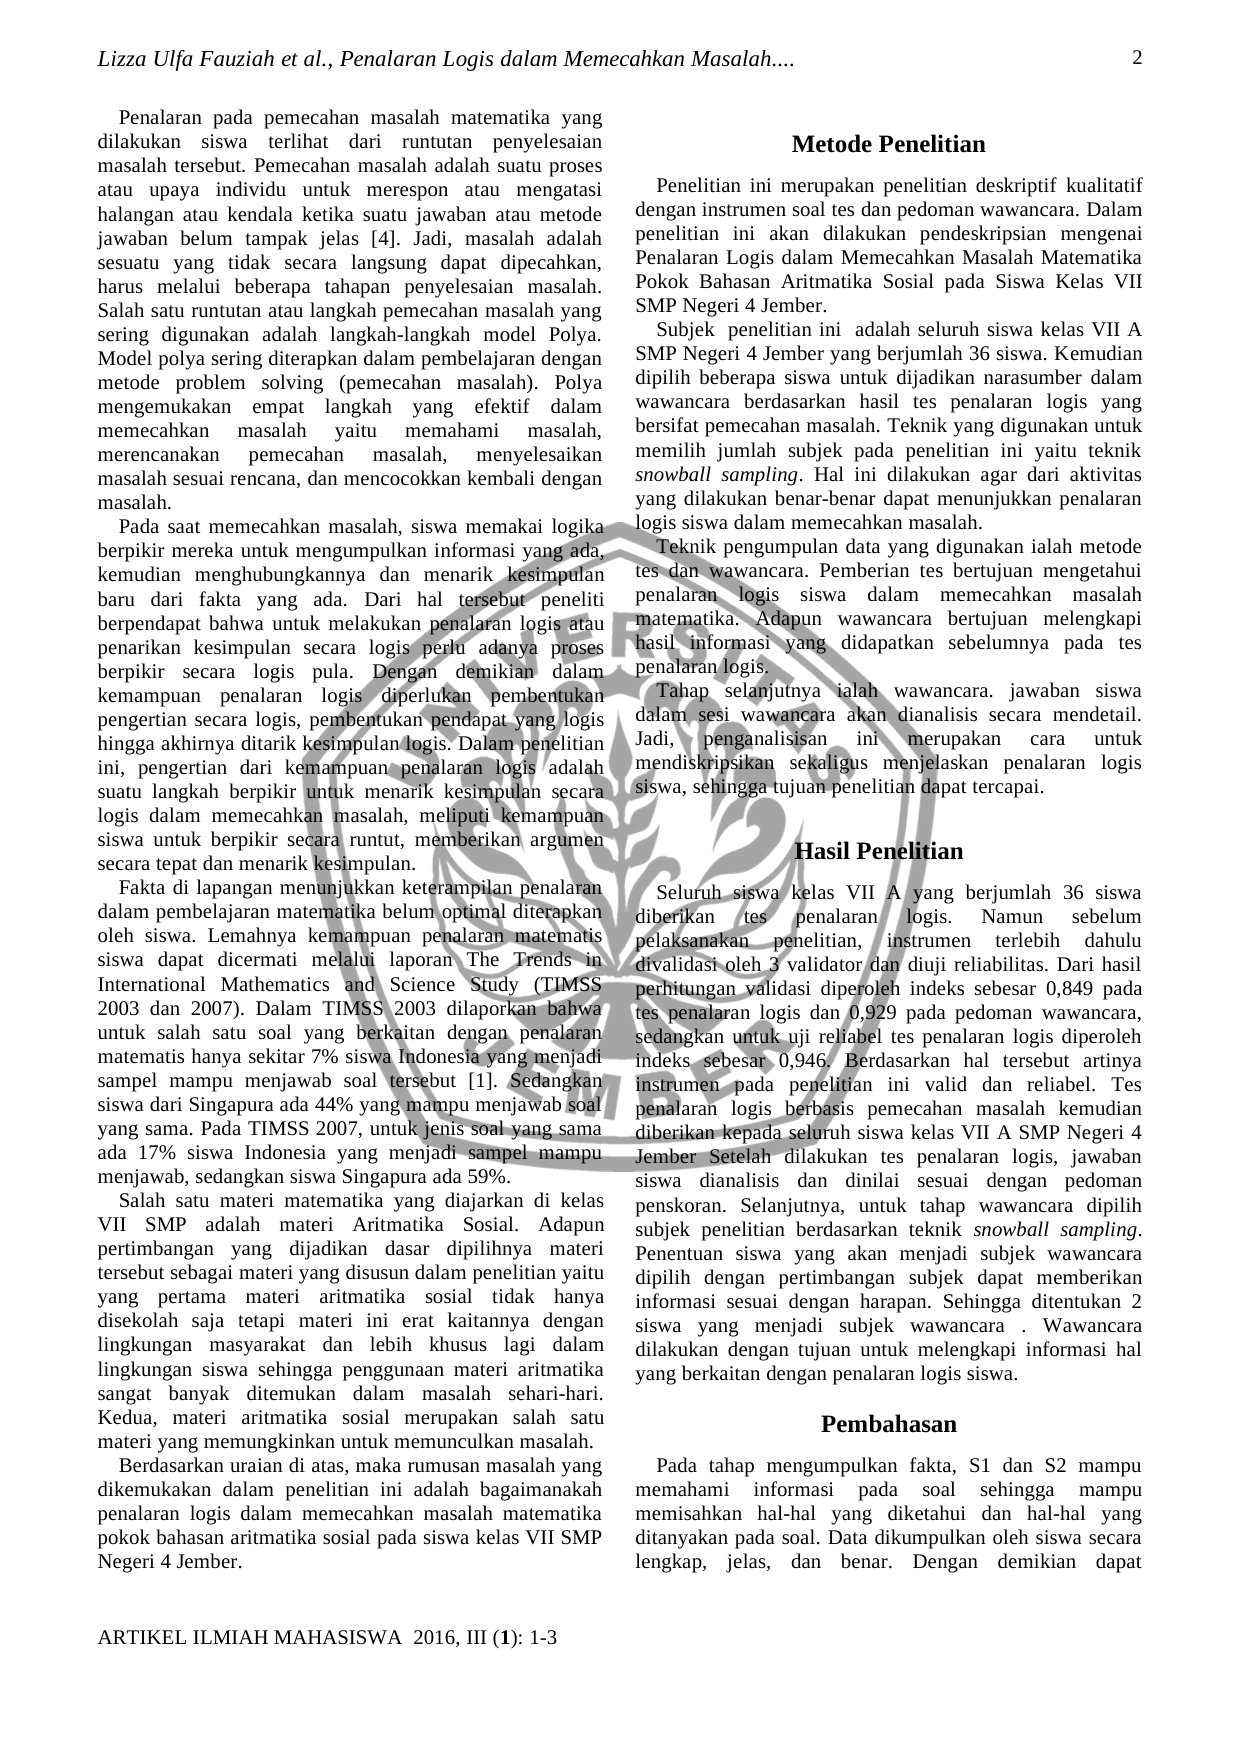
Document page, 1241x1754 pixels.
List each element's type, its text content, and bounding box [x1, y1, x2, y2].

text Penelitian ini merupakan penelitian deskriptif kualitatif dengan instrumen soal tes dan pedoman wawancara. Dalam penelitian ini akan dilakukan pendeskripsian mengenai Penalaran Logis dalam Memecahkan Masalah Matematika Pokok Bahasan Aritmatika Sosial pada Siswa Kelas VII SMP Negeri 4 Jember. [635, 173, 1143, 317]
text Pada tahap mengumpulkan fakta, S1 dan S2 mampu memahami informasi pada soal sehingga mampu memisahkan hal-hal yang diketahui dan hal-hal yang ditanyakan pada soal. Data dikumpulkan oleh siswa secara lengkap, jelas, dan benar. Dengan demikian dapat [635, 1452, 1143, 1573]
text Fakta di lapangan menunjukkan keterampilan penalaran dalam pembelajaran matematika belum optimal diterapkan oleh siswa. Lemahnya kemampuan penalaran matematis siswa dapat dicermati melalui laporan The Trends in International Mathematics and Science Study (TIMSS 2003 dan 2007). Dalam TIMSS 2003 dilaporkan bahwa untuk salah satu soal yang berkaitan dengan penalaran matematis hanya sekitar 7% siswa Indonesia yang menjadi sampel mampu menjawab soal tersebut [1]. Sedangkan siswa dari Singapura ada 44% yang mampu menjawab soal yang sama. Pada TIMSS 2007, untuk jenis soal yang sama ada 17% siswa Indonesia yang menjadi sampel mampu menjawab, sedangkan siswa Singapura ada 59%. [97, 875, 603, 1188]
text Teknik pengumpulan data yang digunakan ialah metode tes dan wawancara. Pemberian tes bertujuan mengetahui penalaran logis siswa dalam memecahkan masalah matematika. Adapun wawancara bertujuan melengkapi hasil informasi yang didapatkan sebelumnya pada tes penalaran logis. [635, 534, 1143, 678]
text Tahap selanjutnya ialah wawancara. jawaban siswa dalam sesi wawancara akan dianalisis secara mendetail. Jadi, penganalisisan ini merupakan cara untuk mendiskripsikan sekaligus menjelaskan penalaran logis siswa, sehingga tujuan penelitian dapat tercapai. [635, 678, 1143, 798]
picture [603, 447, 1011, 1247]
text Subjek penelitian ini adalah seluruh siswa kelas VII A SMP Negeri 4 Jember yang berjumlah 36 siswa. Kemudian dipilih beberapa siswa untuk dijadikan narasumber dalam wawancara berdasarkan hasil tes penalaran logis yang bersifat pemecahan masalah. Teknik yang digunakan untuk memilih jumlah subjek pada penelitian ini yaitu teknik snowball sampling. Hal ini dilakukan agar dari aktivitas yang dilakukan benar-benar dapat menunjukkan penalaran logis siswa dalam memecahkan masalah. [635, 317, 1143, 534]
text Hasil Penelitian [635, 836, 1143, 865]
text Pada saat memecahkan masalah, siswa memakai logika berpikir mereka untuk mengumpulkan informasi yang ada, kemudian menghubungkannya dan menarik kesimpulan baru dari fakta yang ada. Dari hal tersebut peneliti berpendapat bahwa untuk melakukan penalaran logis atau penarikan kesimpulan secara logis perlu adanya proses berpikir secara logis pula. Dengan demikian dalam kemampuan penalaran logis diperlukan pembentukan pengertian secara logis, pembentukan pendapat yang logis hingga akhirnya ditarik kesimpulan logis. Dalam penelitian ini, pengertian dari kemampuan penalaran logis adalah suatu langkah berpikir untuk menarik kesimpulan secara logis dalam memecahkan masalah, meliputi kemampuan siswa untuk berpikir secara runtut, memberikan argumen secara tepat dan menarik kesimpulan. [97, 514, 605, 875]
text Seluruh siswa kelas VII A yang berjumlah 36 siswa diberikan tes penalaran logis. Namun sebelum pelaksanakan penelitian, instrumen terlebih dahulu divalidasi oleh 3 validator dan diuji reliabilitas. Dari hasil perhitungan validasi diperoleh indeks sebesar 0,849 pada tes penalaran logis dan 0,929 pada pedoman wawancara, sedangkan untuk uji reliabel tes penalaran logis diperoleh indeks sebesar 0,946. Berdasarkan hal tersebut artinya instrumen pada penelitian ini valid dan reliabel. Tes penalaran logis berbasis pemecahan masalah kemudian diberikan kepada seluruh siswa kelas VII A SMP Negeri 4 Jember Setelah dilakukan tes penalaran logis, jawaban siswa dianalisis dan dinilai sesuai dengan pedoman penskoran. Selanjutnya, untuk tahap wawancara dipilih subjek penelitian berdasarkan teknik snowball sampling. Penentuan siswa yang akan menjadi subjek wawancara dipilih dengan pertimbangan subjek dapat memberikan informasi sesuai dengan harapan. Sehingga ditentukan 2 siswa yang menjadi subjek wawancara . Wawancara dilakukan dengan tujuan untuk melengkapi informasi hal yang berkaitan dengan penalaran logis siswa. [635, 879, 1143, 1385]
text Berdasarkan uraian di atas, maka rumusan masalah yang dikemukakan dalam penelitian ini adalah bagaimanakah penalaran logis dalam memecahkan masalah matematika pokok bahasan aritmatika sosial pada siswa kelas VII SMP Negeri 4 Jember. [97, 1453, 603, 1573]
text Penalaran pada pemecahan masalah matematika yang dilakukan siswa terlihat dari runtutan penyelesaian masalah tersebut. Pemecahan masalah adalah suatu proses atau upaya individu untuk merespon atau mengatasi halangan atau kendala ketika suatu jawaban atau metode jawaban belum tampak jelas [4]. Jadi, masalah adalah sesuatu yang tidak secara langsung dapat dipecahkan, harus melalui beberapa tahapan penyelesaian masalah. Salah satu runtutan atau langkah pemecahan masalah yang sering digunakan adalah langkah-langkah model Polya. Model polya sering diterapkan dalam pembelajaran dengan metode problem solving (pemecahan masalah). Polya mengemukakan empat langkah yang efektif dalam memecahkan masalah yaitu memahami masalah, merencanakan pemecahan masalah, menyelesaikan masalah sesuai rencana, dan mencocokkan kembali dengan masalah. [97, 105, 603, 514]
text Pembahasan [635, 1409, 1143, 1438]
text Metode Penelitian [635, 129, 1143, 158]
text Salah satu materi matematika yang diajarkan di kelas VII SMP adalah materi Aritmatika Sosial. Adapun pertimbangan yang dijadikan dasar dipilihnya materi tersebut sebagai materi yang disusun dalam penelitian yaitu yang pertama materi aritmatika sosial tidak hanya disekolah saja tetapi materi ini erat kaitannya dengan lingkungan masyarakat dan lebih khusus lagi dalam lingkungan siswa sehingga penggunaan materi aritmatika sangat banyak ditemukan dalam masalah sehari-hari. Kedua, materi aritmatika sosial merupakan salah satu materi yang memungkinkan untuk memunculkan masalah. [97, 1188, 605, 1453]
